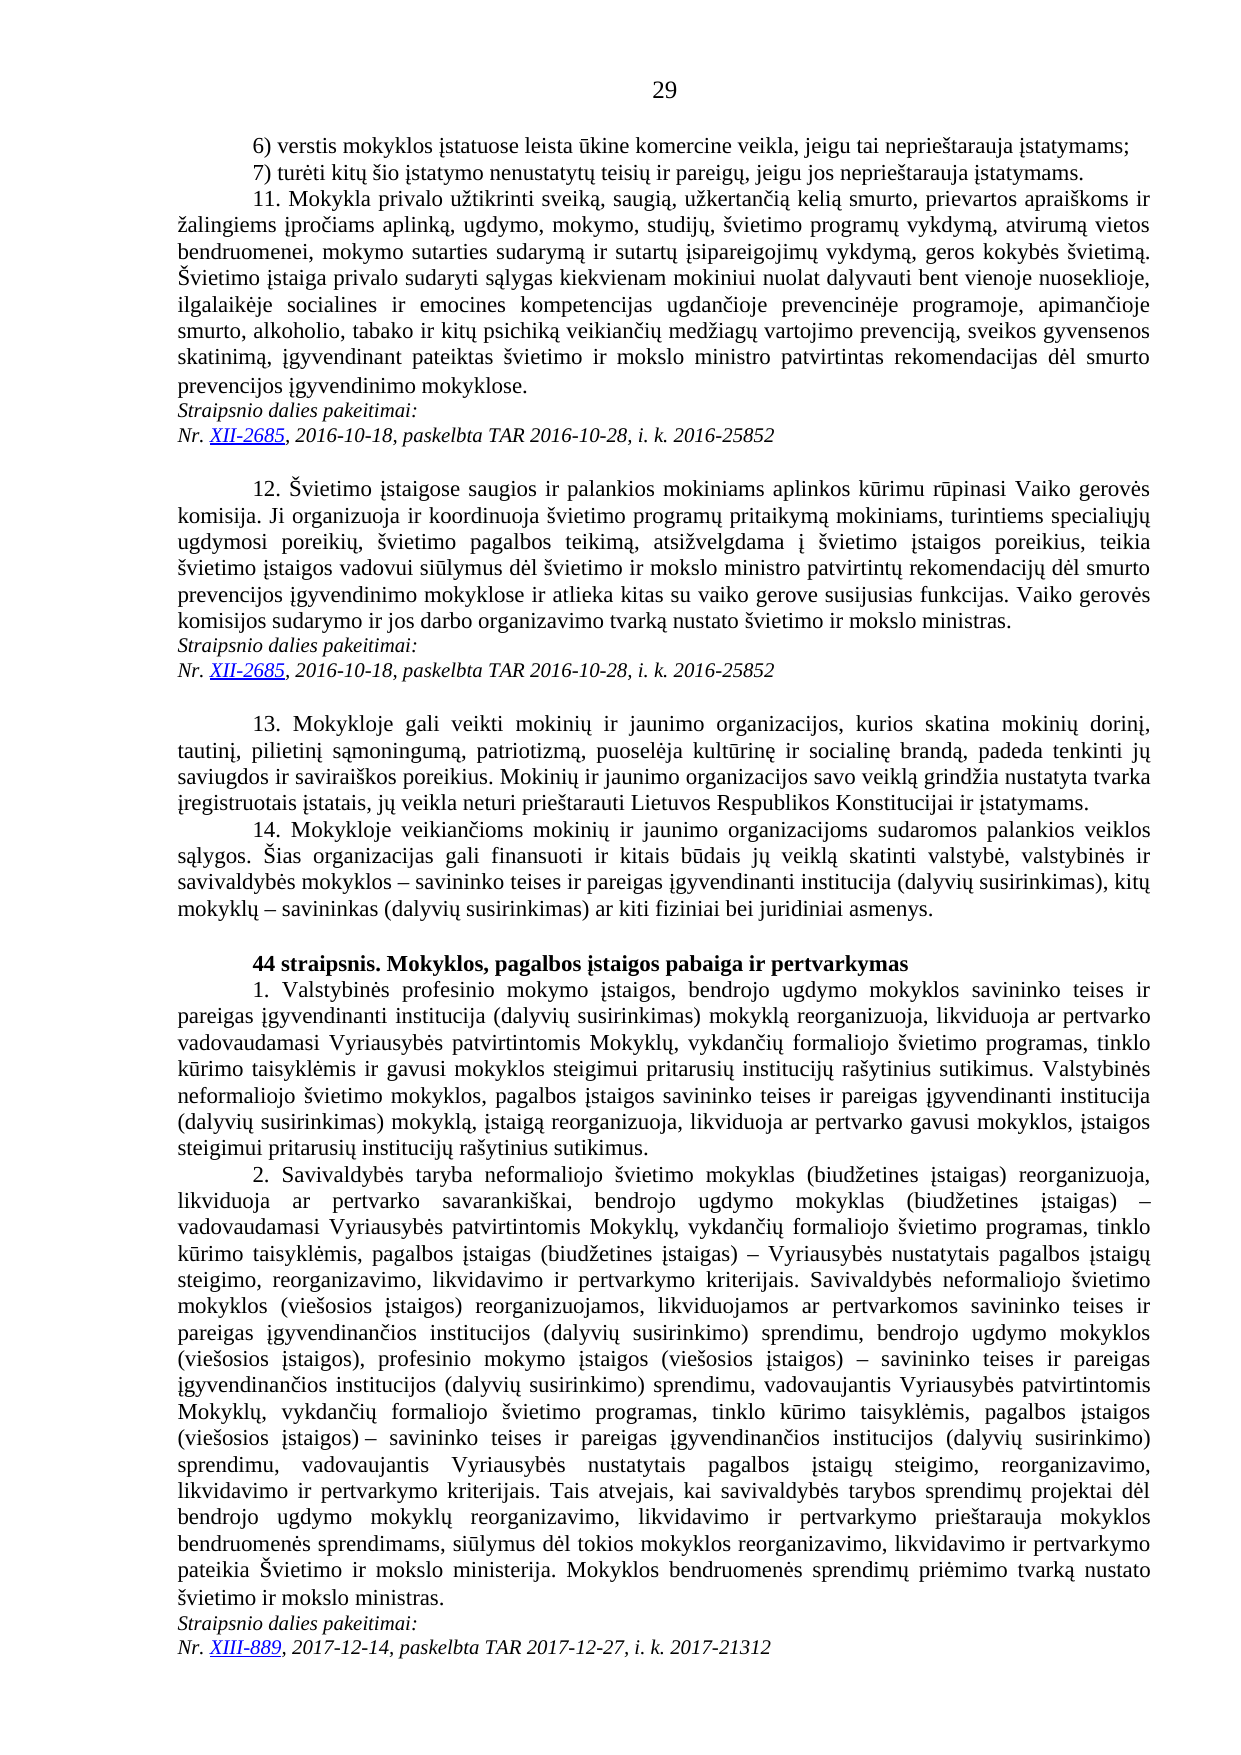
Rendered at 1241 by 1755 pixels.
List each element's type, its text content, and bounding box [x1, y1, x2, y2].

text 1. Valstybinės profesinio mokymo įstaigos, bendrojo ugdymo mokyklos savininko teises ir pareigas įgyvendinanti institucija (dalyvių susirinkimas) mokyklą reorganizuoja, likviduoja ar pertvarko vadovaudamasi Vyriausybės patvirtintomis Mokyklų, vykdančių formaliojo švietimo programas, tinklo kūrimo taisyklėmis ir gavusi mokyklos steigimui pritarusių institucijų rašytinius sutikimus. Valstybinės neformaliojo švietimo mokyklos, pagalbos įstaigos savininko teises ir pareigas įgyvendinanti institucija (dalyvių susirinkimas) mokyklą, įstaigą reorganizuoja, likviduoja ar pertvarko gavusi mokyklos, įstaigos steigimui pritarusių institucijų rašytinius sutikimus. [177, 976, 1152, 1161]
text Straipsnio dalies pakeitimai: [177, 398, 1152, 422]
text Nr. XII-2685, 2016-10-18, paskelbta TAR 2016-10-28, i. k. 2016-25852 [177, 422, 1152, 447]
text 44 straipsnis. Mokyklos, pagalbos įstaigos pabaiga ir pertvarkymas [177, 950, 1152, 976]
text 14. Mokykloje veikiančioms mokinių ir jaunimo organizacijoms sudaromos palankios veiklos sąlygos. Šias organizacijas gali finansuoti ir kitais būdais jų veiklą skatinti valstybė, valstybinės ir savivaldybės mokyklos – savininko teises ir pareigas įgyvendinanti institucija (dalyvių susirinkimas), kitų mokyklų – savininkas (dalyvių susirinkimas) ar kiti fiziniai bei juridiniai asmenys. [177, 816, 1152, 921]
text Nr. XIII-889, 2017-12-14, paskelbta TAR 2017-12-27, i. k. 2017-21312 [177, 1635, 1152, 1659]
text 6) verstis mokyklos įstatuose leista ūkine komercine veikla, jeigu tai neprieštarauja įstatymams; [177, 132, 1152, 159]
text 7) turėti kitų šio įstatymo nenustatytų teisių ir pareigų, jeigu jos neprieštarauja įstatymams. [177, 159, 1152, 185]
text Straipsnio dalies pakeitimai: [177, 1611, 1152, 1635]
text Straipsnio dalies pakeitimai: [177, 633, 1152, 657]
text 2. Savivaldybės taryba neformaliojo švietimo mokyklas (biudžetines įstaigas) reorganizuoja, likviduoja ar pertvarko savarankiškai, bendrojo ugdymo mokyklas (biudžetines įstaigas) – vadovaudamasi Vyriausybės patvirtintomis Mokyklų, vykdančių formaliojo švietimo programas, tinklo kūrimo taisyklėmis, pagalbos įstaigas (biudžetines įstaigas) – Vyriausybės nustatytais pagalbos įstaigų steigimo, reorganizavimo, likvidavimo ir pertvarkymo kriterijais. Savivaldybės neformaliojo švietimo mokyklos (viešosios įstaigos) reorganizuojamos, likviduojamos ar pertvarkomos savininko teises ir pareigas įgyvendinančios institucijos (dalyvių susirinkimo) sprendimu, bendrojo ugdymo mokyklos (viešosios įstaigos), profesinio mokymo įstaigos (viešosios įstaigos) – savininko teises ir pareigas įgyvendinančios institucijos (dalyvių susirinkimo) sprendimu, vadovaujantis Vyriausybės patvirtintomis Mokyklų, vykdančių formaliojo švietimo programas, tinklo kūrimo taisyklėmis, pagalbos įstaigos (viešosios įstaigos) – savininko teises ir pareigas įgyvendinančios institucijos (dalyvių susirinkimo) sprendimu, vadovaujantis Vyriausybės nustatytais pagalbos įstaigų steigimo, reorganizavimo, likvidavimo ir pertvarkymo kriterijais. Tais atvejais, kai savivaldybės tarybos sprendimų projektai dėl bendrojo ugdymo mokyklų reorganizavimo, likvidavimo ir pertvarkymo prieštarauja mokyklos bendruomenės sprendimams, siūlymus dėl tokios mokyklos reorganizavimo, likvidavimo ir pertvarkymo pateikia Švietimo ir mokslo ministerija. Mokyklos bendruomenės sprendimų priėmimo tvarką nustato švietimo ir mokslo ministras. [177, 1161, 1152, 1611]
text 11. Mokykla privalo užtikrinti sveiką, saugią, užkertančią kelią smurto, prievartos apraiškoms ir žalingiems įpročiams aplinką, ugdymo, mokymo, studijų, švietimo programų vykdymą, atvirumą vietos bendruomenei, mokymo sutarties sudarymą ir sutartų įsipareigojimų vykdymą, geros kokybės švietimą. Švietimo įstaiga privalo sudaryti sąlygas kiekvienam mokiniui nuolat dalyvauti bent vienoje nuoseklioje, ilgalaikėje socialines ir emocines kompetencijas ugdančioje prevencinėje programoje, apimančioje smurto, alkoholio, tabako ir kitų psichiką veikiančių medžiagų vartojimo prevenciją, sveikos gyvensenos skatinimą, įgyvendinant pateiktas švietimo ir mokslo ministro patvirtintas rekomendacijas dėl smurto prevencijos įgyvendinimo mokyklose. [177, 185, 1152, 398]
text 13. Mokykloje gali veikti mokinių ir jaunimo organizacijos, kurios skatina mokinių dorinį, tautinį, pilietinį sąmoningumą, patriotizmą, puoselėja kultūrinę ir socialinę brandą, padeda tenkinti jų saviugdos ir saviraiškos poreikius. Mokinių ir jaunimo organizacijos savo veiklą grindžia nustatyta tvarka įregistruotais įstatais, jų veikla neturi prieštarauti Lietuvos Respublikos Konstitucijai ir įstatymams. [177, 710, 1152, 816]
text Nr. XII-2685, 2016-10-18, paskelbta TAR 2016-10-28, i. k. 2016-25852 [177, 657, 1152, 682]
text 12. Švietimo įstaigose saugios ir palankios mokiniams aplinkos kūrimu rūpinasi Vaiko gerovės komisija. Ji organizuoja ir koordinuoja švietimo programų pritaikymą mokiniams, turintiems specialiųjų ugdymosi poreikių, švietimo pagalbos teikimą, atsižvelgdama į švietimo įstaigos poreikius, teikia švietimo įstaigos vadovui siūlymus dėl švietimo ir mokslo ministro patvirtintų rekomendacijų dėl smurto prevencijos įgyvendinimo mokyklose ir atlieka kitas su vaiko gerove susijusias funkcijas. Vaiko gerovės komisijos sudarymo ir jos darbo organizavimo tvarką nustato švietimo ir mokslo ministras. [177, 475, 1152, 633]
